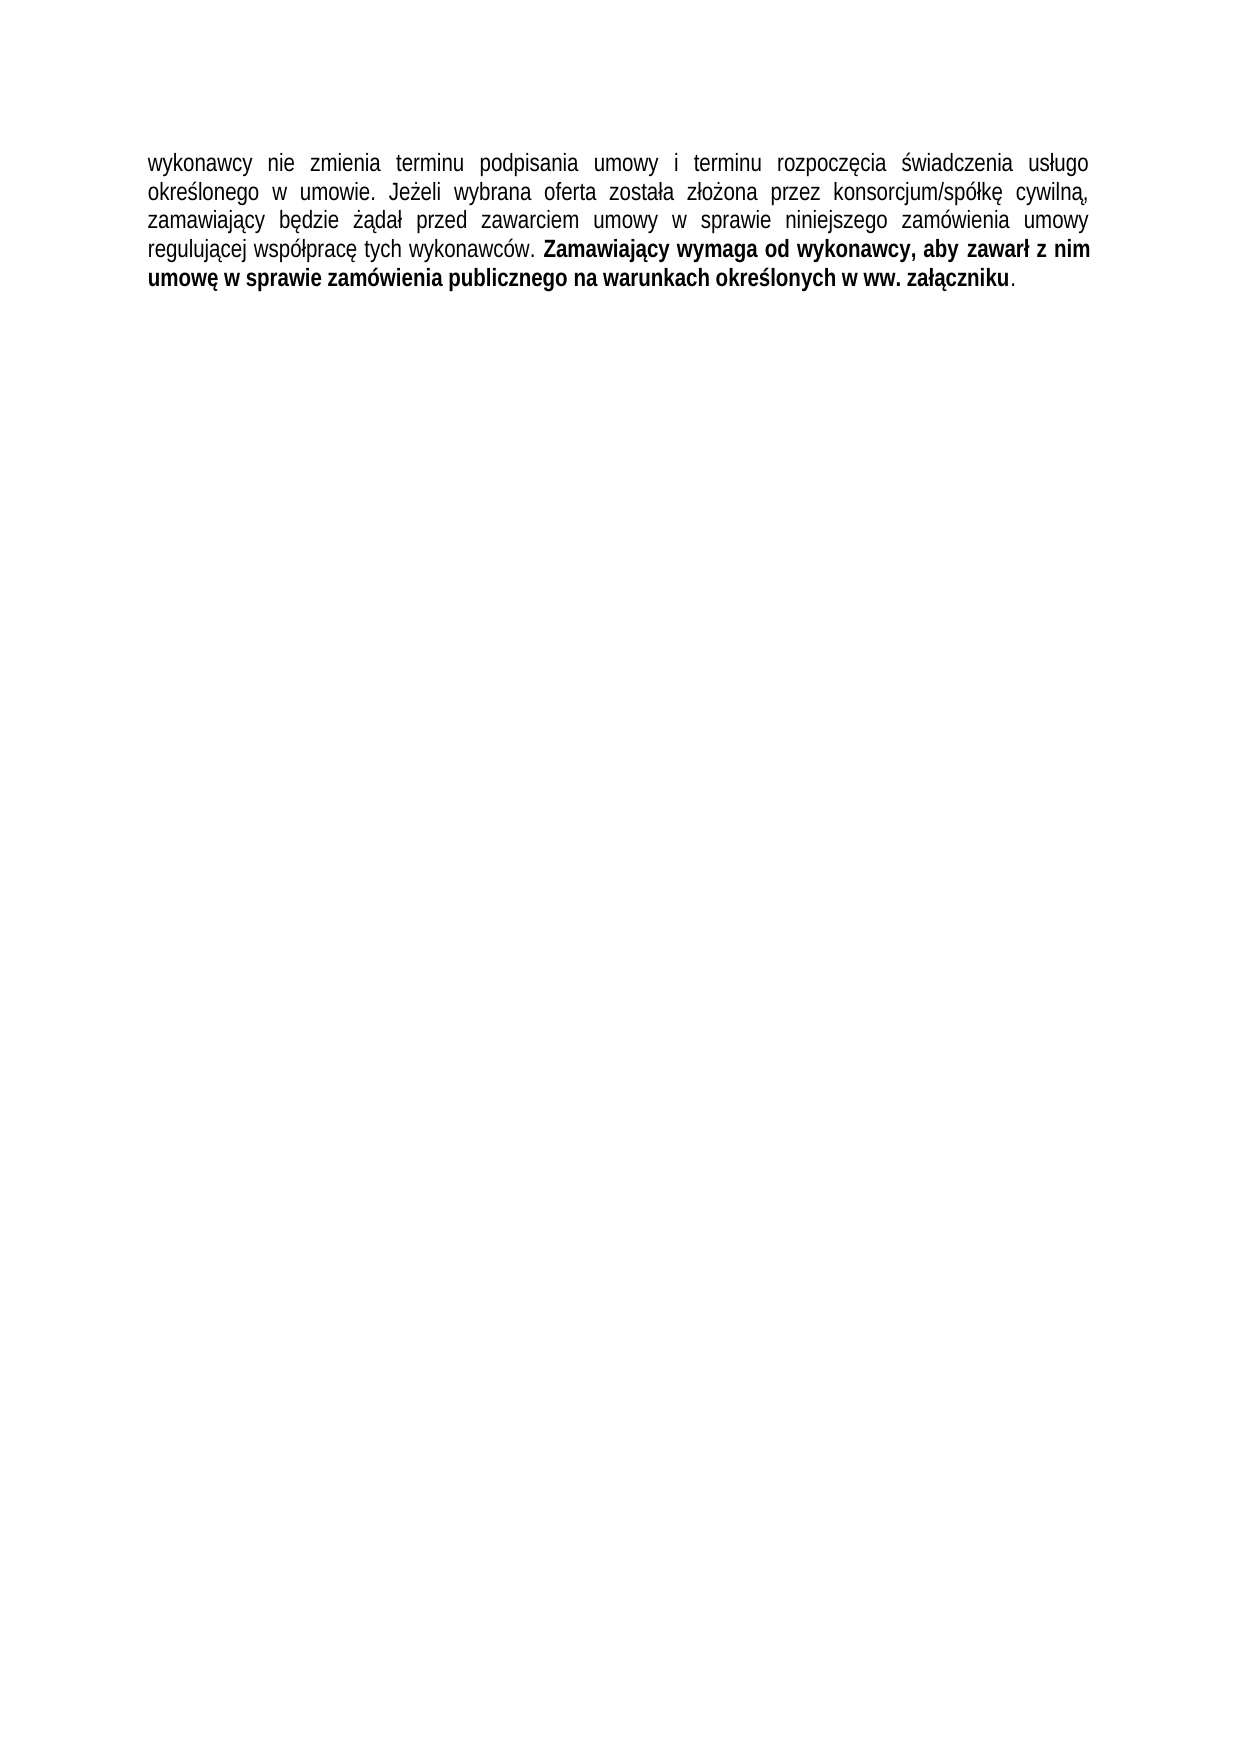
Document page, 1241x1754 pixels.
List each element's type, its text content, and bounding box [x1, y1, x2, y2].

text wykonawcy nie zmienia terminu podpisania umowy i terminu rozpoczęcia świadczenia usługo określonego w umowie. Jeżeli wybrana oferta została złożona przez konsorcjum/spółkę cywilną, zamawiający będzie żądał przed zawarciem umowy w sprawie niniejszego zamówienia umowy regulującej współpracę tych wykonawców. Zamawiający wymaga od wykonawcy, aby zawarł z nim umowę w sprawie zamówienia publicznego na warunkach określonych w ww. załączniku. [148, 148, 1091, 292]
